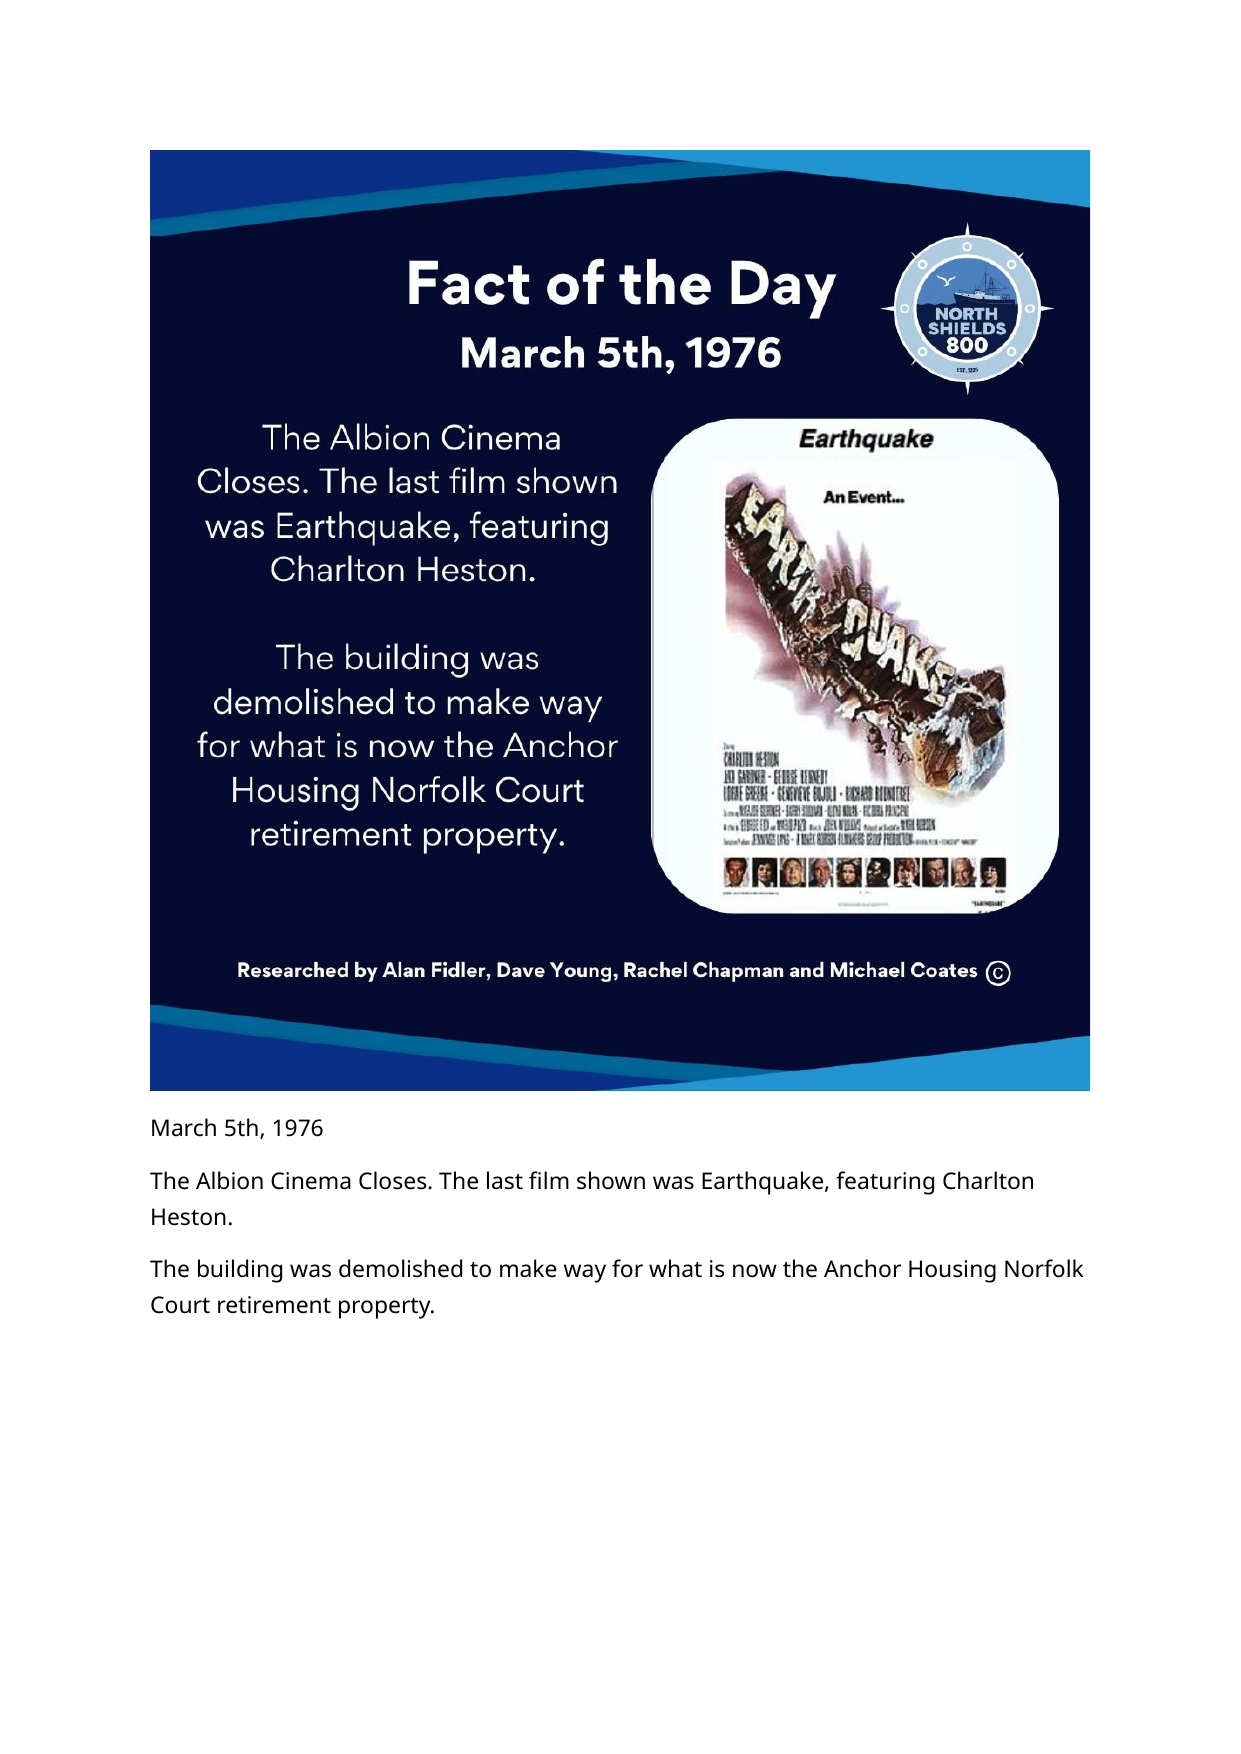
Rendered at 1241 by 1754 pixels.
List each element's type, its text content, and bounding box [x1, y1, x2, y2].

text March 5th, 1976 [150, 1112, 1090, 1143]
text The building was demolished to make way for what is now the Anchor Housing Norfolk Court retirement property. [150, 1253, 1090, 1320]
text The Albion Cinema Closes. The last film shown was Earthquake, featuring Charlton Heston. [150, 1164, 1090, 1232]
